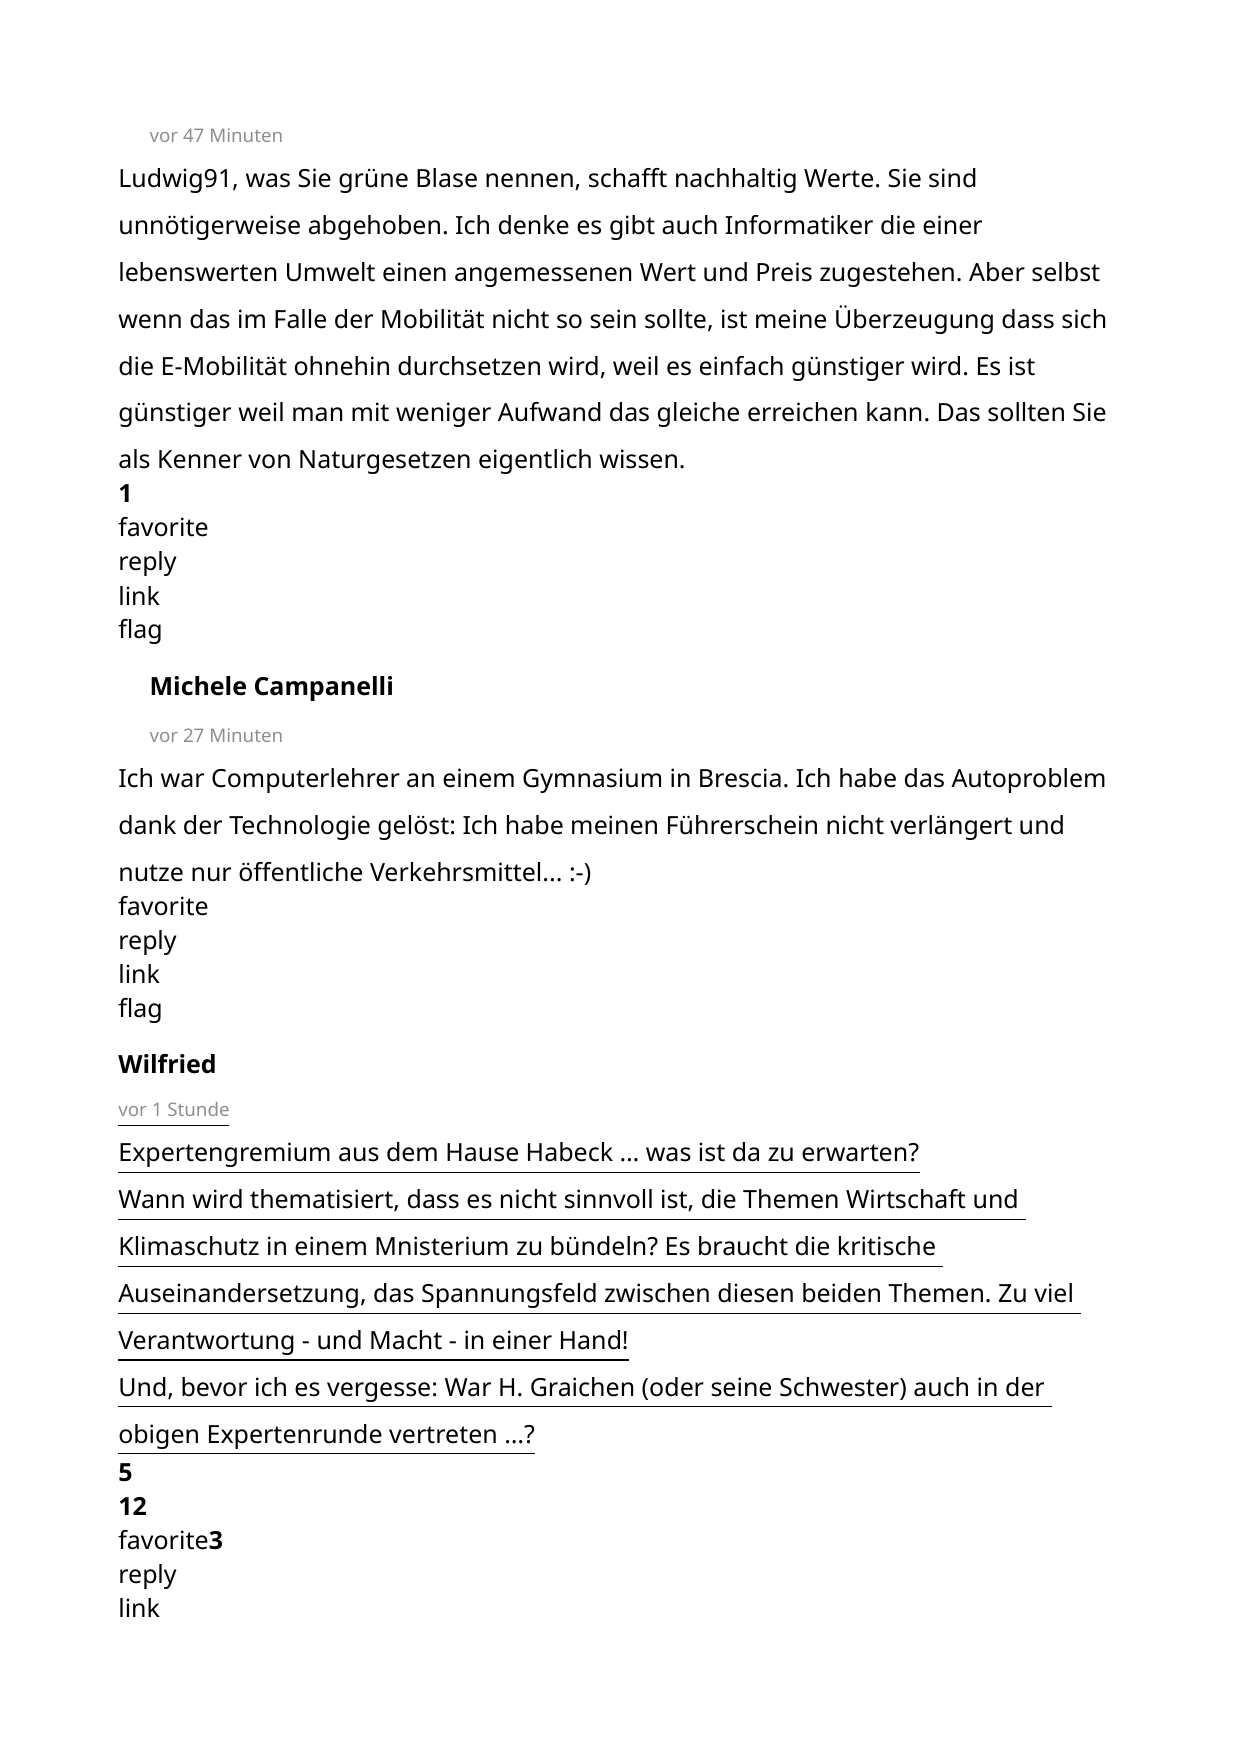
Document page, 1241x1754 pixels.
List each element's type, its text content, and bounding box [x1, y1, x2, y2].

text favorite [118, 888, 1122, 922]
text 12 [118, 1488, 1122, 1522]
text flag [118, 612, 1122, 646]
text link [118, 1591, 1122, 1625]
text link [118, 957, 1122, 991]
text 1 [118, 476, 1122, 510]
text vor 47 Minuten [149, 118, 1122, 148]
text Ich war Computerlehrer an einem Gymnasium in Brescia. Ich habe das Autoproblem dank der Technologie gelöst: Ich habe meinen Führerschein nicht verlängert und nutze nur öffentliche Verkehrsmittel... :-) [118, 748, 1122, 888]
text vor 1 Stunde [118, 1097, 1122, 1126]
text Expertengremium aus dem Hause Habeck … was ist da zu erwarten? Wann wird thematisiert, dass es nicht sinnvoll ist, die Themen Wirtschaft und Klimaschutz in einem Mnisterium zu bündeln? Es braucht die kritische Auseinandersetzung, das Spannungsfeld zwischen diesen beiden Themen. Zu viel Verantwortung - und Macht - in einer Hand! Und, bevor ich es vergesse: War H. Graichen (oder seine Schwester) auch in der obigen Expertenrunde vertreten …? [118, 1126, 1122, 1454]
text link [118, 578, 1122, 612]
text reply [118, 544, 1122, 578]
text favorite [118, 510, 1122, 544]
text Michele Campanelli [149, 662, 1114, 702]
text vor 27 Minuten [149, 718, 1122, 748]
text Wilfried [118, 1040, 1114, 1081]
text flag [118, 991, 1122, 1025]
text reply [118, 1557, 1122, 1591]
text reply [118, 922, 1122, 957]
text favorite3 [118, 1522, 1122, 1557]
text 5 [118, 1454, 1122, 1488]
text Ludwig91, was Sie grüne Blase nennen, schafft nachhaltig Werte. Sie sind unnötigerweise abgehoben. Ich denke es gibt auch Informatiker die einer lebenswerten Umwelt einen angemessenen Wert und Preis zugestehen. Aber selbst wenn das im Falle der Mobilität nicht so sein sollte, ist meine Überzeugung dass sich die E-Mobilität ohnehin durchsetzen wird, weil es einfach günstiger wird. Es ist günstiger weil man mit weniger Aufwand das gleiche erreichen kann. Das sollten Sie als Kenner von Naturgesetzen eigentlich wissen. [118, 148, 1122, 476]
